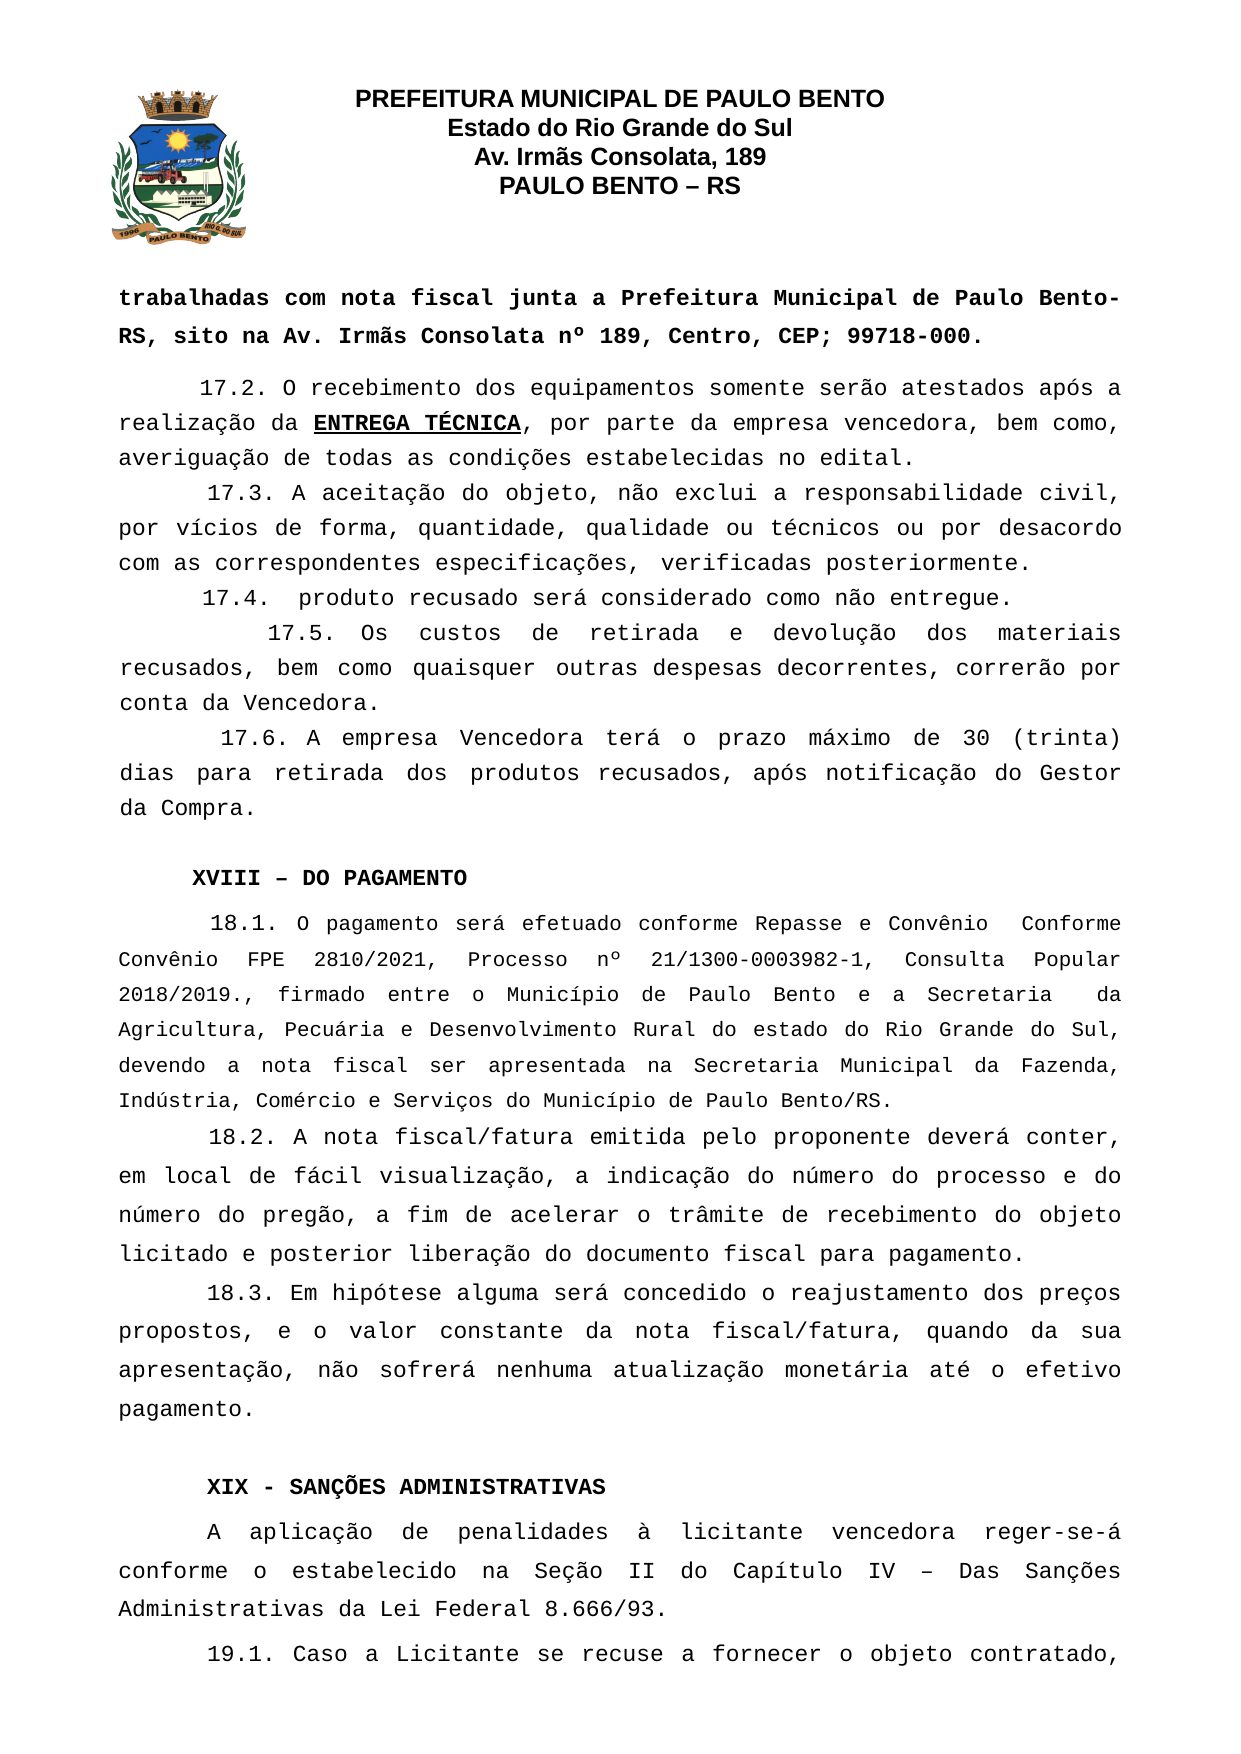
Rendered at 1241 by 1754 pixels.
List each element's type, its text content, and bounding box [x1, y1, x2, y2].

text XIX - SANÇÕES ADMINISTRATIVAS [118, 1475, 1122, 1501]
text 18.1. O pagamento será efetuado conforme Repasse e Convênio Conforme Convênio FPE 2810/2021, Processo nº 21/1300-0003982-1, Consulta Popular 2018/2019., firmado entre o Município de Paulo Bento e a Secretaria da Agricultura, Pecuária e Desenvolvimento Rural do estado do Rio Grande do Sul, devendo a nota fiscal ser apresentada na Secretaria Municipal da Fazenda, Indústria, Comércio e Serviços do Município de Paulo Bento/RS. [118, 911, 1122, 1114]
list 17.6. A empresa Vencedora terá o prazo máximo de 30 (trinta) dias para retirada dos produtos recusados, após notificação do Gestor da Compra. [117, 726, 1122, 822]
list 17.5. Os custos de retirada e devolução dos materiais recusados, bem como quaisquer outras despesas decorrentes, correrão por conta da Vencedora. [119, 621, 1122, 717]
text XVIII – DO PAGAMENTO [118, 866, 1122, 892]
list 17.2. O recebimento dos equipamentos somente serão atestados após a realização da ENTREGA TÉCNICA, por parte da empresa vencedora, bem como, averiguação de todas as condições estabelecidas no edital. [117, 376, 1122, 472]
text 18.3. Em hipótese alguma será concedido o reajustamento dos preços propostos, e o valor constante da nota fiscal/fatura, quando da sua apresentação, não sofrerá nenhuma atualização monetária até o efetivo pagamento. [118, 1281, 1122, 1423]
list 17.4. produto recusado será considerado como não entregue. [119, 586, 1122, 612]
text trabalhadas com nota fiscal junta a Prefeitura Municipal de Paulo Bento-RS, sito na Av. Irmãs Consolata nº 189, Centro, CEP; 99718-000. [118, 286, 1122, 351]
text 19.1. Caso a Licitante se recuse a fornecer o objeto contratado, [118, 1643, 1122, 1668]
list 17.3. A aceitação do objeto, não exclui a responsabilidade civil, por vícios de forma, quantidade, qualidade ou técnicos ou por desacordo com as correspondentes especificações, verificadas posteriormente. [118, 481, 1122, 577]
text A aplicação de penalidades à licitante vencedora reger-se-á conforme o estabelecido na Seção II do Capítulo IV – Das Sanções Administrativas da Lei Federal 8.666/93. [118, 1520, 1122, 1624]
text 18.2. A nota fiscal/fatura emitida pelo proponente deverá conter, em local de fácil visualização, a indicação do número do processo e do número do pregão, a fim de acelerar o trâmite de recebimento do objeto licitado e posterior liberação do documento fiscal para pagamento. [118, 1126, 1122, 1268]
